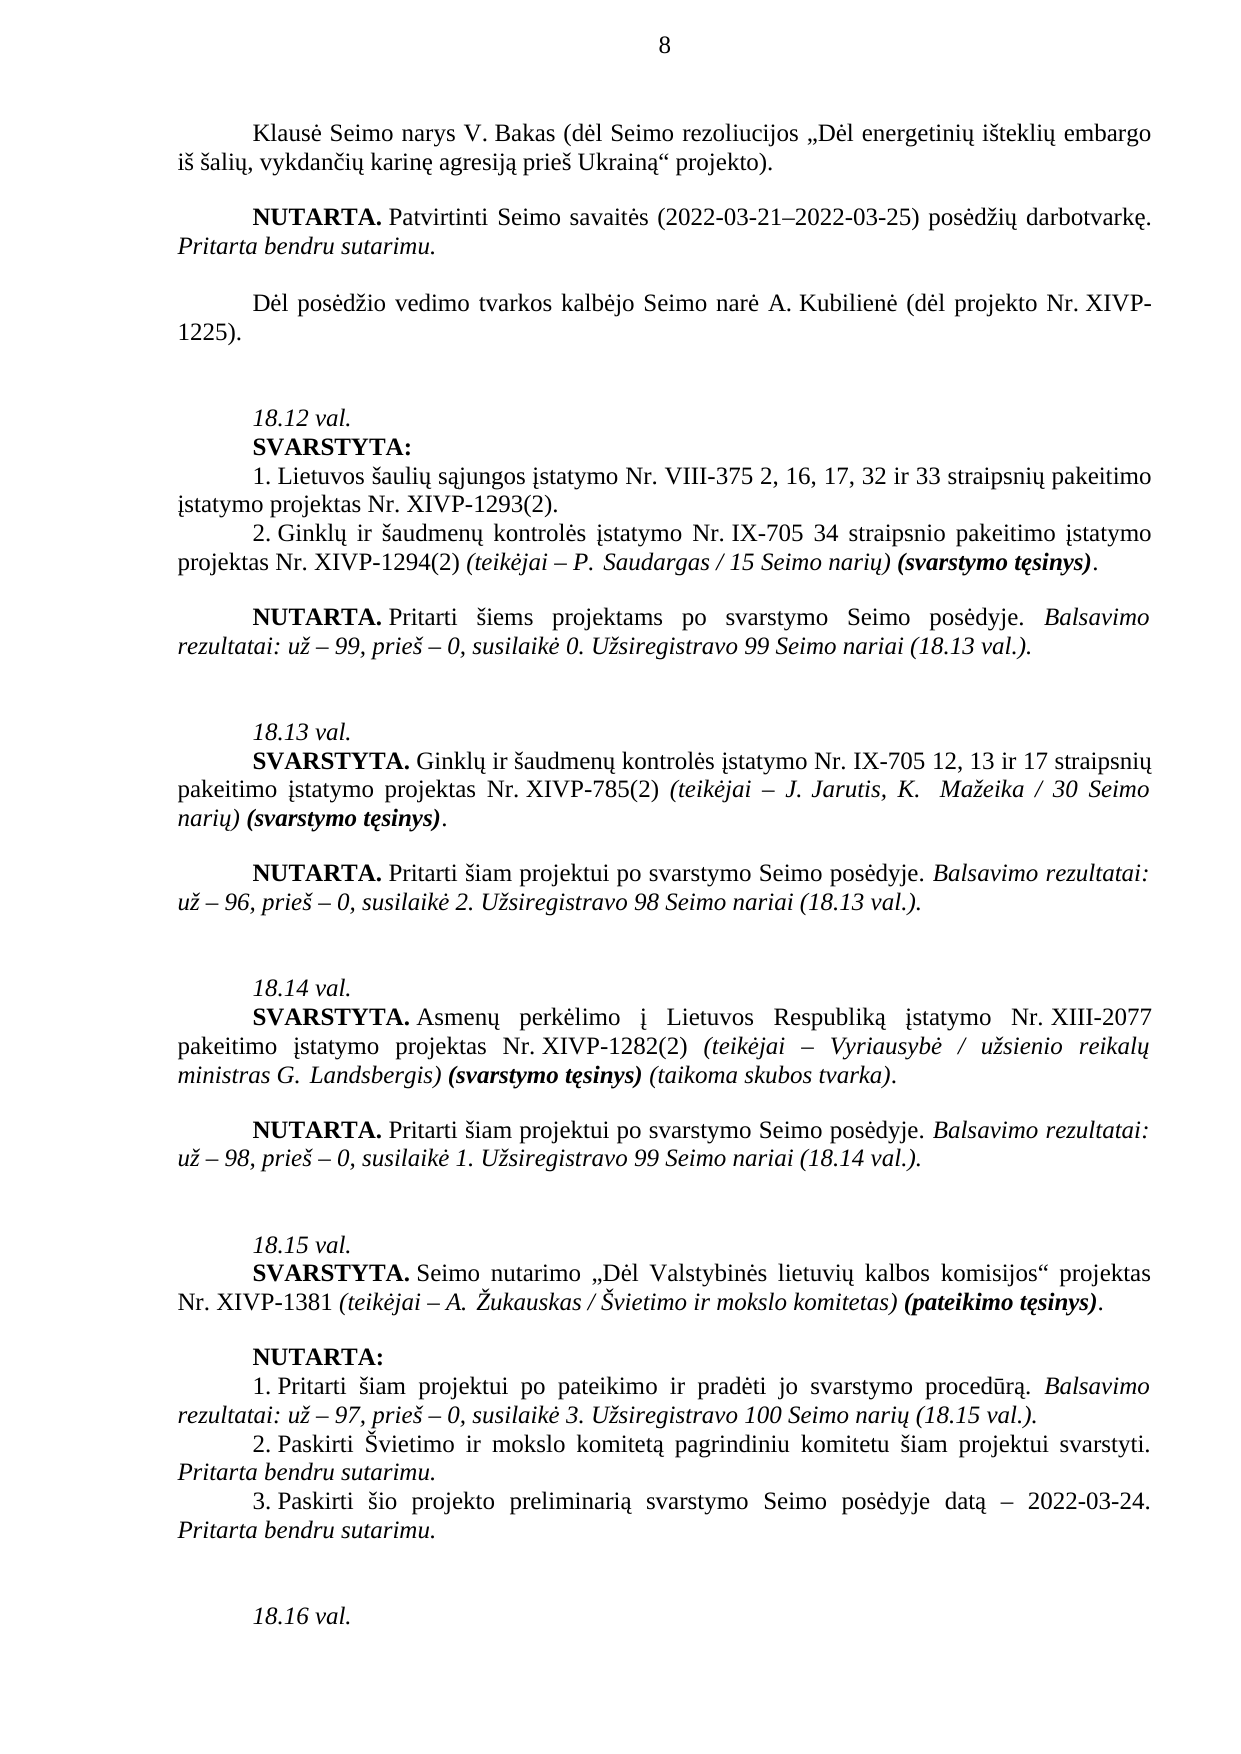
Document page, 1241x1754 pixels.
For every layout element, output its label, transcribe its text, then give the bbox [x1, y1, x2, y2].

text NUTARTA. Patvirtinti Seimo savaitės (2022-03-21–2022-03-25) posėdžių darbotvarkę. Pritarta bendru sutarimu. [177, 202, 1152, 259]
text Klausė Seimo narys V. Bakas (dėl Seimo rezoliucijos „Dėl energetinių išteklių embargo iš šalių, vykdančių karinę agresiją prieš Ukrainą“ projekto). [177, 118, 1152, 176]
text NUTARTA. Pritarti šiam projektui po svarstymo Seimo posėdyje. Balsavimo rezultatai: už – 96, prieš – 0, susilaikė 2. Užsiregistravo 98 Seimo nariai (18.13 val.). [177, 858, 1152, 916]
text 18.15 val. [177, 1230, 1152, 1258]
text 18.12 val. [177, 403, 1152, 432]
text 1. Lietuvos šaulių sąjungos įstatymo Nr. VIII-375 2, 16, 17, 32 ir 33 straipsnių pakeitimo įstatymo projektas Nr. XIVP-1293(2). [177, 461, 1152, 518]
text 18.13 val. [177, 717, 1152, 746]
text 18.14 val. [177, 973, 1152, 1002]
text 3. Paskirti šio projekto preliminarią svarstymo Seimo posėdyje datą – 2022-03-24. Pritarta bendru sutarimu. [177, 1486, 1152, 1544]
text NUTARTA. Pritarti šiam projektui po svarstymo Seimo posėdyje. Balsavimo rezultatai: už – 98, prieš – 0, susilaikė 1. Užsiregistravo 99 Seimo nariai (18.14 val.). [177, 1115, 1152, 1172]
text 18.16 val. [177, 1601, 1152, 1630]
text NUTARTA: [177, 1342, 1152, 1371]
text 2. Ginklų ir šaudmenų kontrolės įstatymo Nr. IX-705 34 straipsnio pakeitimo įstatymo projektas Nr. XIVP-1294(2) (teikėjai – P. Saudargas / 15 Seimo narių) (svarstymo tęsinys). [177, 518, 1152, 576]
text 1. Pritarti šiam projektui po pateikimo ir pradėti jo svarstymo procedūrą. Balsavimo rezultatai: už – 97, prieš – 0, susilaikė 3. Užsiregistravo 100 Seimo narių (18.15 val.). [177, 1371, 1152, 1429]
text SVARSTYTA. Ginklų ir šaudmenų kontrolės įstatymo Nr. IX-705 12, 13 ir 17 straipsnių pakeitimo įstatymo projektas Nr. XIVP-785(2) (teikėjai – J. Jarutis, K. Mažeika / 30 Seimo narių) (svarstymo tęsinys). [177, 746, 1152, 832]
text 2. Paskirti Švietimo ir mokslo komitetą pagrindiniu komitetu šiam projektui svarstyti. Pritarta bendru sutarimu. [177, 1429, 1152, 1486]
text NUTARTA. Pritarti šiems projektams po svarstymo Seimo posėdyje. Balsavimo rezultatai: už – 99, prieš – 0, susilaikė 0. Užsiregistravo 99 Seimo nariai (18.13 val.). [177, 602, 1152, 659]
text SVARSTYTA. Asmenų perkėlimo į Lietuvos Respubliką įstatymo Nr. XIII-2077 pakeitimo įstatymo projektas Nr. XIVP-1282(2) (teikėjai – Vyriausybė / užsienio reikalų ministras G. Landsbergis) (svarstymo tęsinys) (taikoma skubos tvarka). [177, 1002, 1152, 1088]
text Dėl posėdžio vedimo tvarkos kalbėjo Seimo narė A. Kubilienė (dėl projekto Nr. XIVP-1225). [177, 288, 1152, 346]
text SVARSTYTA. Seimo nutarimo „Dėl Valstybinės lietuvių kalbos komisijos“ projektas Nr. XIVP-1381 (teikėjai – A. Žukauskas / Švietimo ir mokslo komitetas) (pateikimo tęsinys). [177, 1258, 1152, 1316]
text SVARSTYTA: [177, 432, 1152, 461]
